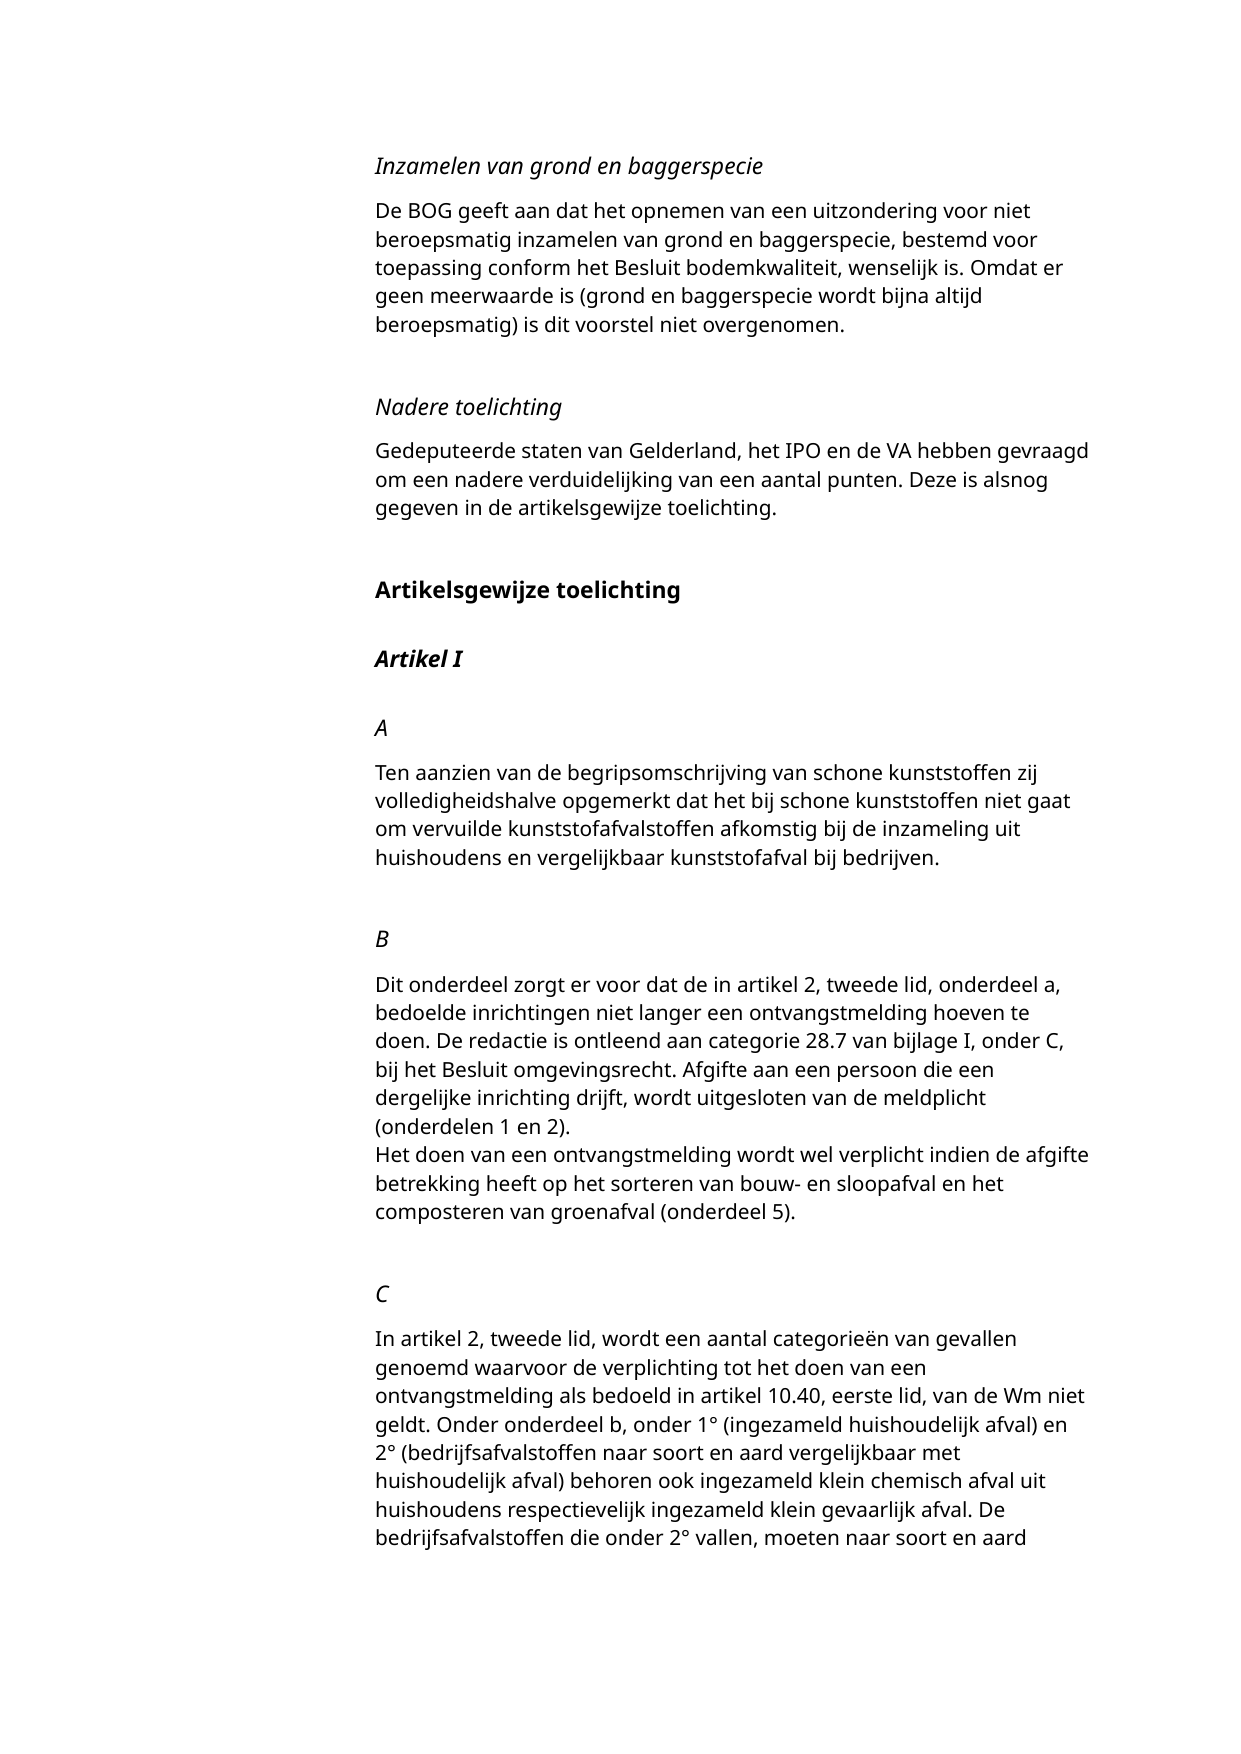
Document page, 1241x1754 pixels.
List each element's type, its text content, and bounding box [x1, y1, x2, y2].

subtitle C [375, 1278, 1090, 1309]
text De BOG geeft aan dat het opnemen van een uitzondering voor niet beroepsmatig inzamelen van grond en baggerspecie, bestemd voor toepassing conform het Besluit bodemkwaliteit, wenselijk is. Omdat er geen meerwaarde is (grond en baggerspecie wordt bijna altijd beroepsmatig) is dit voorstel niet overgenomen. [375, 196, 1090, 338]
text In artikel 2, tweede lid, wordt een aantal categorieën van gevallen genoemd waarvoor de verplichting tot het doen van een ontvangstmelding als bedoeld in artikel 10.40, eerste lid, van de Wm niet geldt. Onder onderdeel b, onder 1° (ingezameld huishoudelijk afval) en 2° (bedrijfsafvalstoffen naar soort en aard vergelijkbaar met huishoudelijk afval) behoren ook ingezameld klein chemisch afval uit huishoudens respectievelijk ingezameld klein gevaarlijk afval. De bedrijfsafvalstoffen die onder 2° vallen, moeten naar soort en aard [375, 1324, 1090, 1552]
subtitle Artikel I [375, 643, 1090, 674]
text Gedeputeerde staten van Gelderland, het IPO en de VA hebben gevraagd om een nadere verduidelijking van een aantal punten. Deze is alsnog gegeven in de artikelsgewijze toelichting. [375, 437, 1090, 522]
subtitle A [375, 711, 1090, 743]
subtitle Artikelsgewijze toelichting [375, 574, 1090, 605]
text Ten aanzien van de begripsomschrijving van schone kunststoffen zij volledigheidshalve opgemerkt dat het bij schone kunststoffen niet gaat om vervuilde kunststofafvalstoffen afkomstig bij de inzameling uit huishoudens en vergelijkbaar kunststofafval bij bedrijven. [375, 758, 1090, 871]
text Het doen van een ontvangstmelding wordt wel verplicht indien de afgifte betrekking heeft op het sorteren van bouw- en sloopafval en het composteren van groenafval (onderdeel 5). [375, 1140, 1090, 1226]
subtitle Nadere toelichting [375, 390, 1090, 422]
text Dit onderdeel zorgt er voor dat de in artikel 2, tweede lid, onderdeel a, bedoelde inrichtingen niet langer een ontvangstmelding hoeven te doen. De redactie is ontleend aan categorie 28.7 van bijlage I, onder C, bij het Besluit omgevingsrecht. Afgifte aan een persoon die een dergelijke inrichting drijft, wordt uitgesloten van de meldplicht (onderdelen 1 en 2). [375, 970, 1090, 1140]
subtitle Inzamelen van grond en baggerspecie [375, 150, 1090, 181]
subtitle B [375, 923, 1090, 955]
